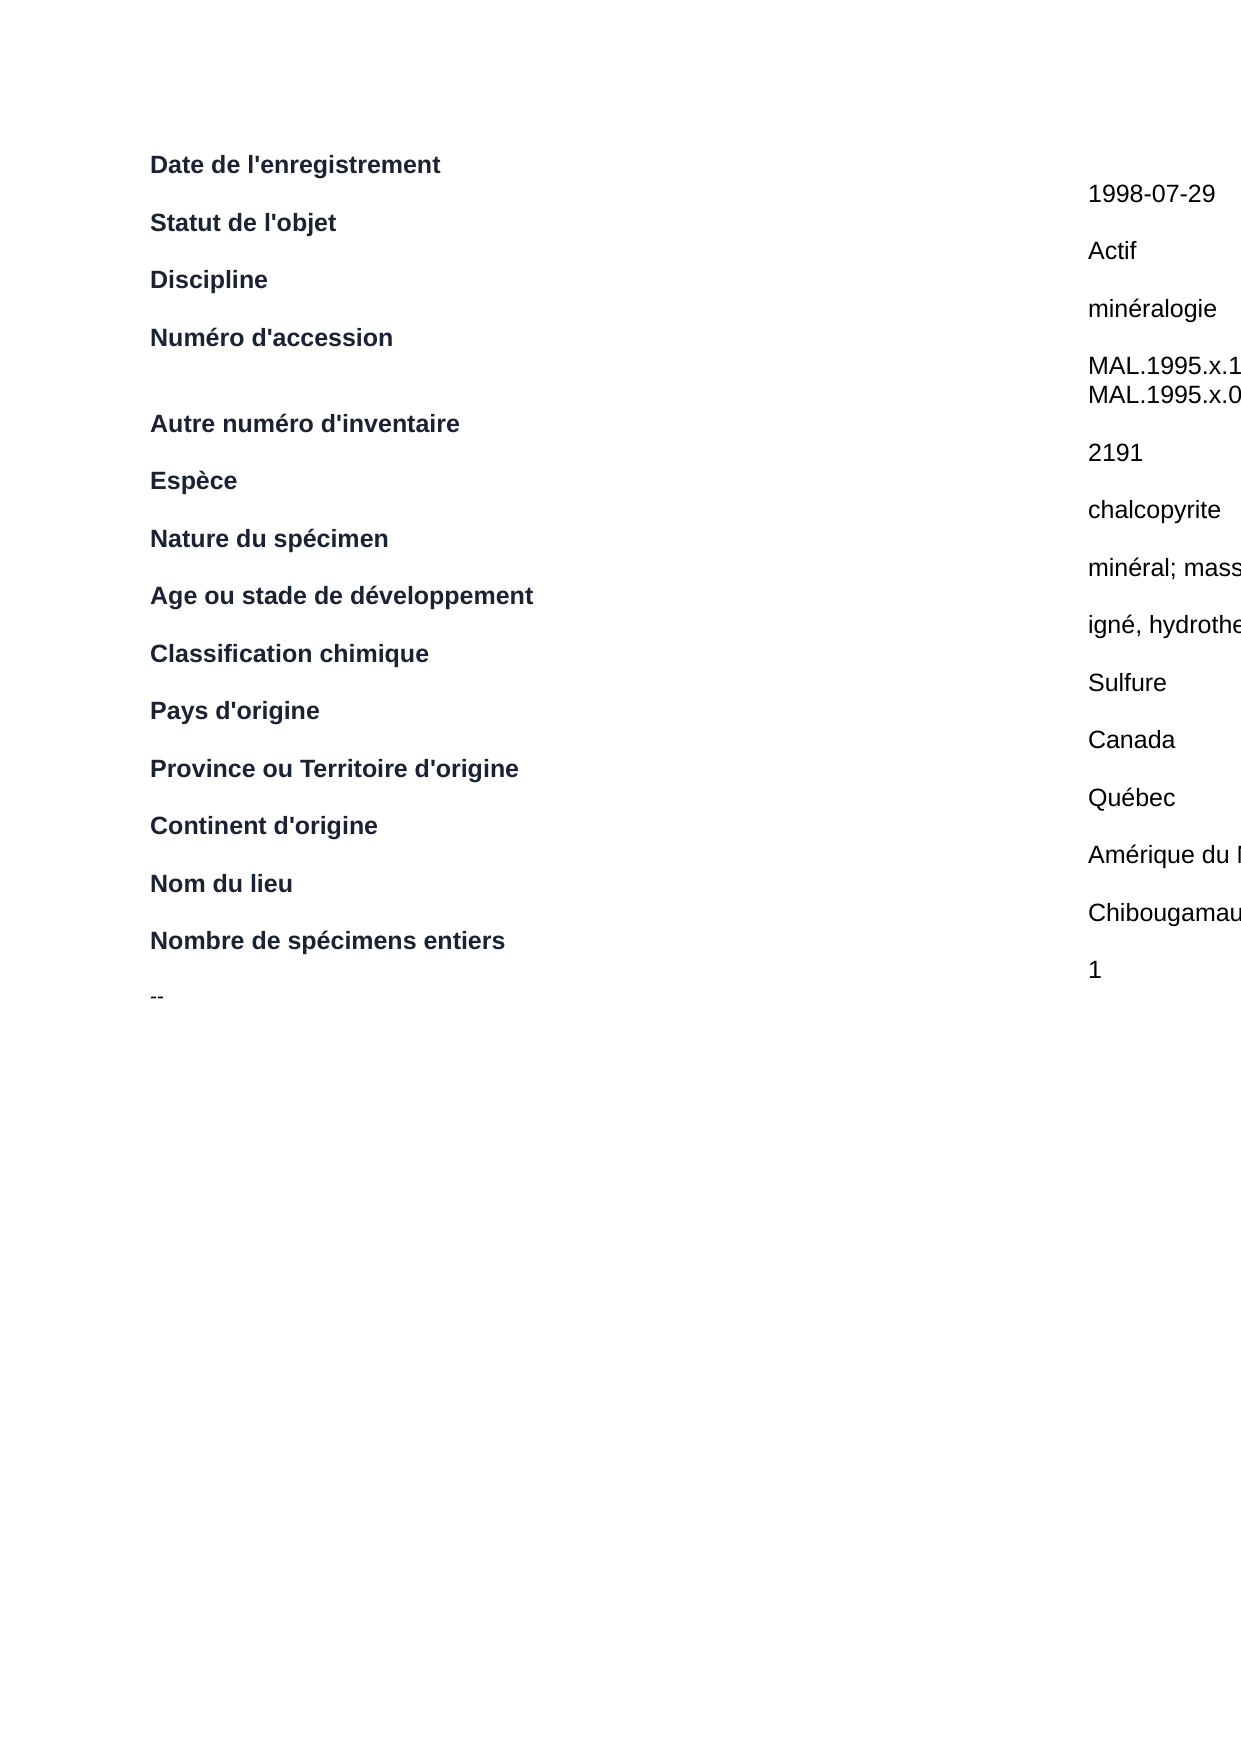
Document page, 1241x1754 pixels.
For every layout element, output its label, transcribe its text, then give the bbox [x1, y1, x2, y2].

text MAL.1995.x.141 [1088, 351, 1240, 380]
text Discipline [150, 265, 1090, 294]
text Canada [1088, 725, 1240, 754]
text -- [150, 984, 1090, 1008]
text Espèce [150, 466, 1090, 495]
text 1 [1088, 955, 1240, 984]
text Nom du lieu [150, 869, 1090, 897]
text Statut de l'objet [150, 207, 1090, 236]
text Pays d'origine [150, 696, 1090, 725]
text Autre numéro d'inventaire [150, 409, 1090, 437]
text chalcopyrite [1088, 495, 1240, 524]
text Date de l'enregistrement [150, 150, 1090, 179]
text minéralogie [1088, 294, 1240, 322]
text Province ou Territoire d'origine [150, 754, 1090, 782]
text Nombre de spécimens entiers [150, 926, 1090, 955]
text Nature du spécimen [150, 524, 1090, 552]
text Amérique du Nord [1088, 840, 1240, 869]
text 1998-07-29 [1088, 179, 1240, 207]
text Continent d'origine [150, 811, 1090, 840]
text Sulfure [1088, 667, 1240, 696]
text Québec [1088, 782, 1240, 811]
text Numéro d'accession [150, 322, 1090, 351]
text Chibougamau [1088, 897, 1240, 926]
text minéral; massif [1088, 552, 1240, 581]
text Classification chimique [150, 639, 1090, 667]
text MAL.1995.x.0141 [1088, 380, 1240, 409]
text 2191 [1088, 437, 1240, 466]
text Age ou stade de développement [150, 581, 1090, 610]
text Actif [1088, 236, 1240, 265]
text igné, hydrothermal; filonien [1088, 610, 1240, 639]
